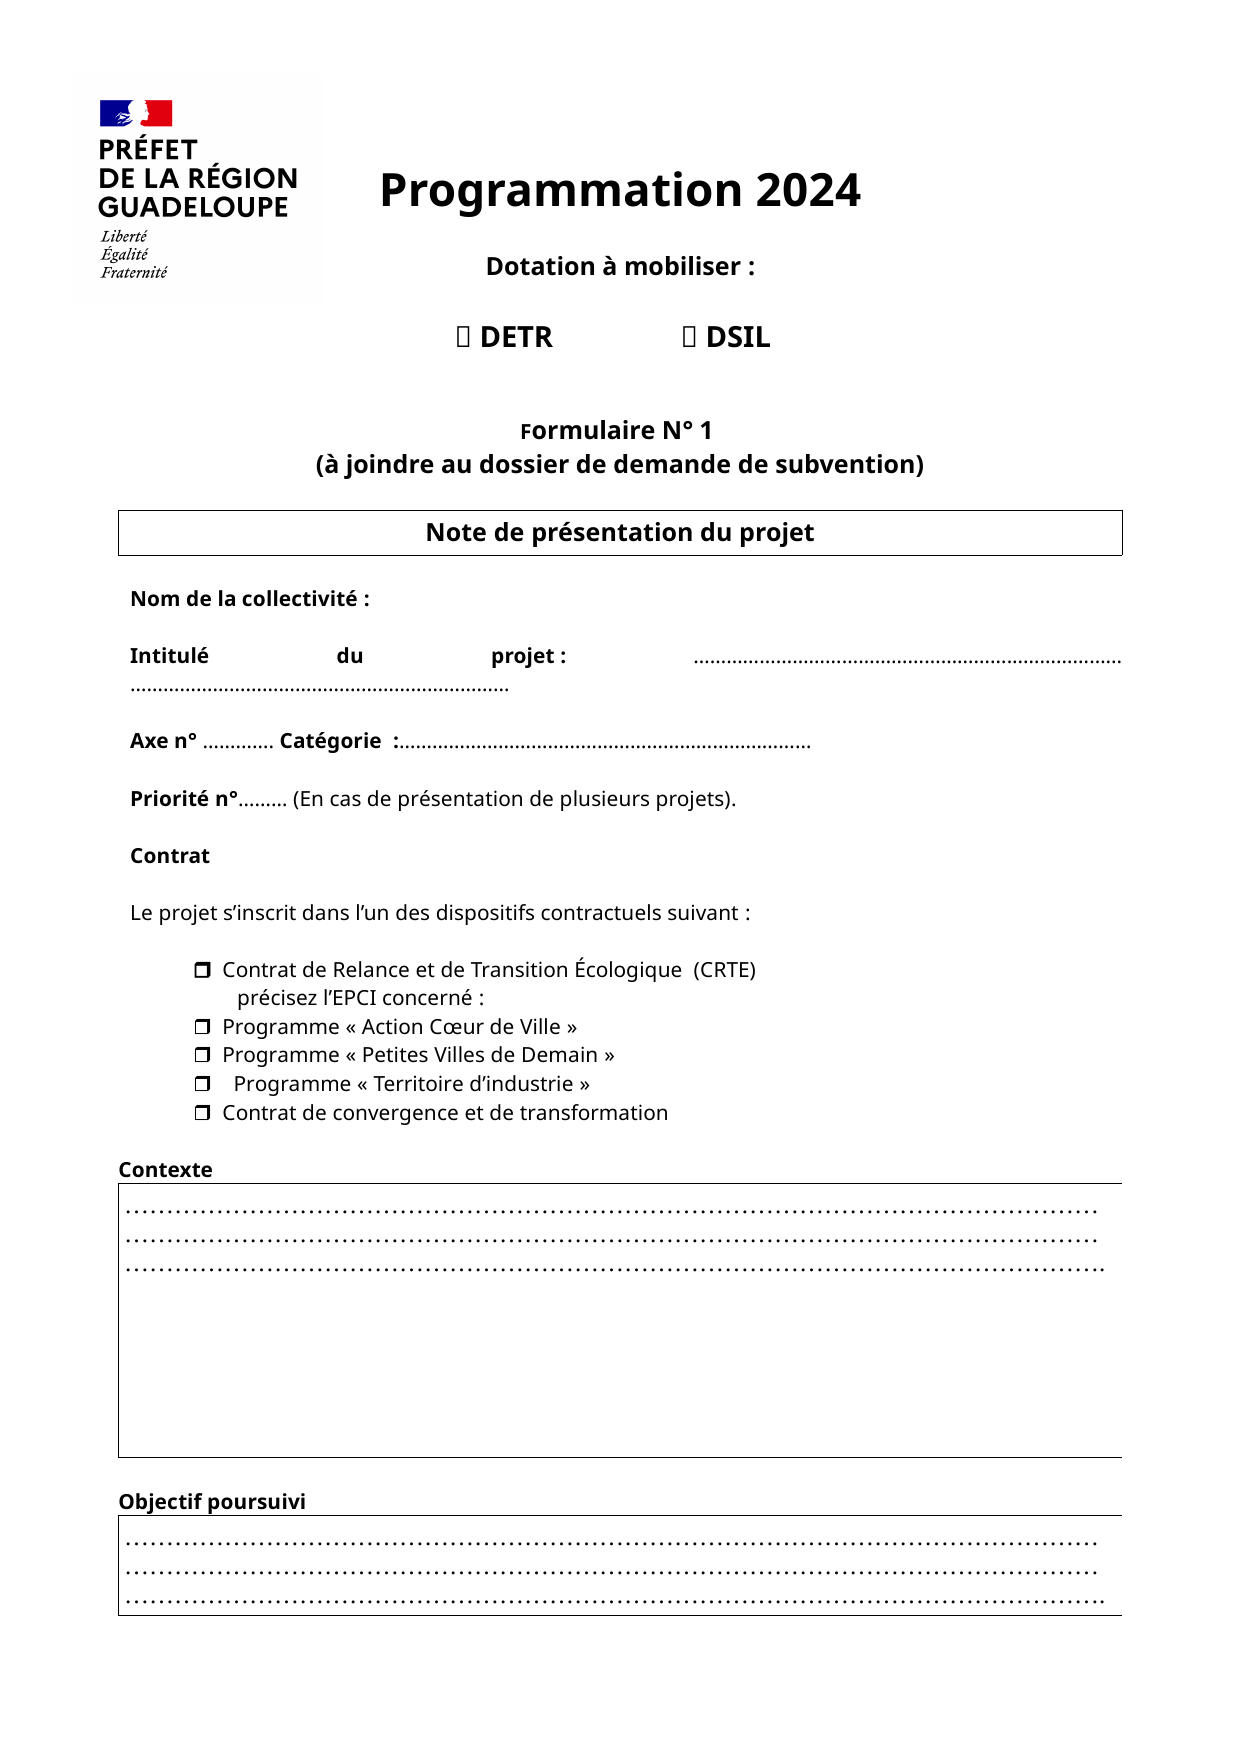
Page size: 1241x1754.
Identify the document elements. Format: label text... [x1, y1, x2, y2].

text Formulaire N° 1 (à joindre au dossier de demande de subvention) [118, 413, 1122, 481]
text Axe n° …………. Catégorie :……………………………………………………...………… [130, 726, 1122, 755]
text Le projet s’inscrit dans l’un des dispositifs contractuels suivant : [130, 898, 1122, 926]
text  Programme « Territoire d’industrie » [130, 1069, 1122, 1097]
table_header ………………………………………………………………………………………………………………………………………………………………………………………………………………………………………………………………………………………………………………………. [119, 1184, 1122, 1457]
text Dotation à mobiliser : [323, 249, 1122, 283]
text  Programme « Petites Villes de Demain » [130, 1040, 1122, 1069]
picture [74, 74, 323, 304]
text  Contrat de Relance et de Transition Écologique (CRTE) [130, 955, 1122, 983]
table_header Note de présentation du projet [119, 511, 1122, 555]
text précisez l’EPCI concerné : [130, 983, 1122, 1012]
text Nom de la collectivité : [130, 584, 1122, 612]
text Intitulé du projet : …………………………………………………...……………...…………………………………………………………… [130, 641, 1122, 698]
text Programmation 2024 [323, 158, 1122, 220]
text  Contrat de convergence et de transformation [130, 1097, 1122, 1126]
text Contexte [118, 1154, 1122, 1183]
text  DETR  DSIL [118, 317, 1122, 356]
text Priorité n°……… (En cas de présentation de plusieurs projets). [130, 783, 1122, 812]
text Objectif poursuivi [118, 1487, 1122, 1515]
text  Programme « Action Cœur de Ville » [130, 1012, 1122, 1040]
table_header ………………………………………………………………………………………………………………………………………………………………………………………………………………………………………………………………………………………………………………………. [119, 1516, 1122, 1615]
text Contrat [130, 841, 1122, 869]
